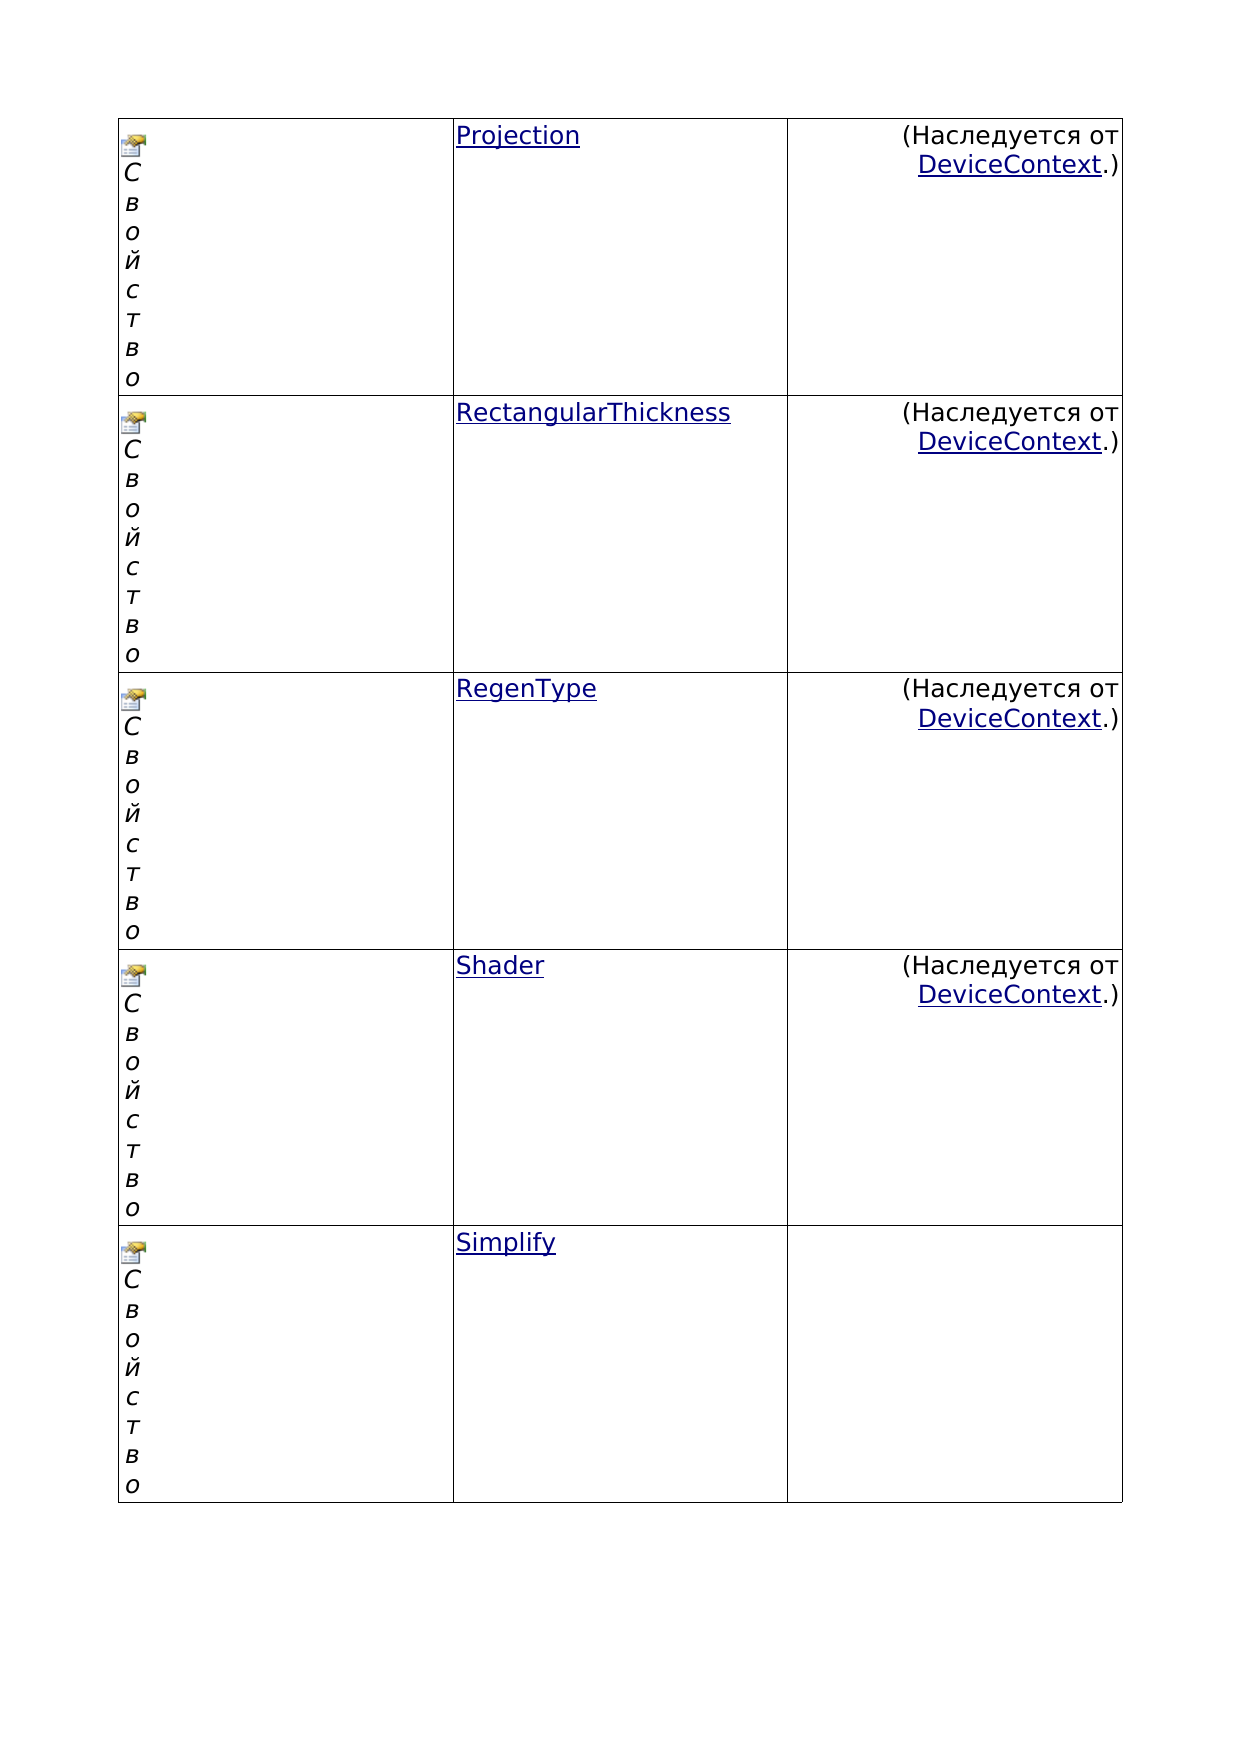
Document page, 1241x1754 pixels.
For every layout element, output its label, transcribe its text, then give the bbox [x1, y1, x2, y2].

picture [121, 133, 147, 159]
table_cell [788, 1226, 1122, 1502]
table_cell [119, 396, 453, 672]
table_cell Shader [454, 950, 787, 1225]
picture [121, 687, 147, 713]
table_cell [119, 1226, 453, 1502]
table_cell Projection [454, 119, 787, 395]
table_cell (Наследуется от DeviceContext.) [788, 950, 1122, 1225]
table_cell [119, 119, 453, 395]
table_cell (Наследуется от DeviceContext.) [788, 673, 1122, 948]
table_cell [119, 950, 453, 1225]
table_cell (Наследуется от DeviceContext.) [788, 396, 1122, 672]
table_cell Simplify [454, 1226, 787, 1502]
picture [121, 963, 147, 989]
table_cell [119, 673, 453, 948]
table_cell (Наследуется от DeviceContext.) [788, 119, 1122, 395]
table_cell RegenType [454, 673, 787, 948]
table_cell RectangularThickness [454, 396, 787, 672]
picture [121, 1240, 147, 1266]
picture [121, 410, 147, 436]
